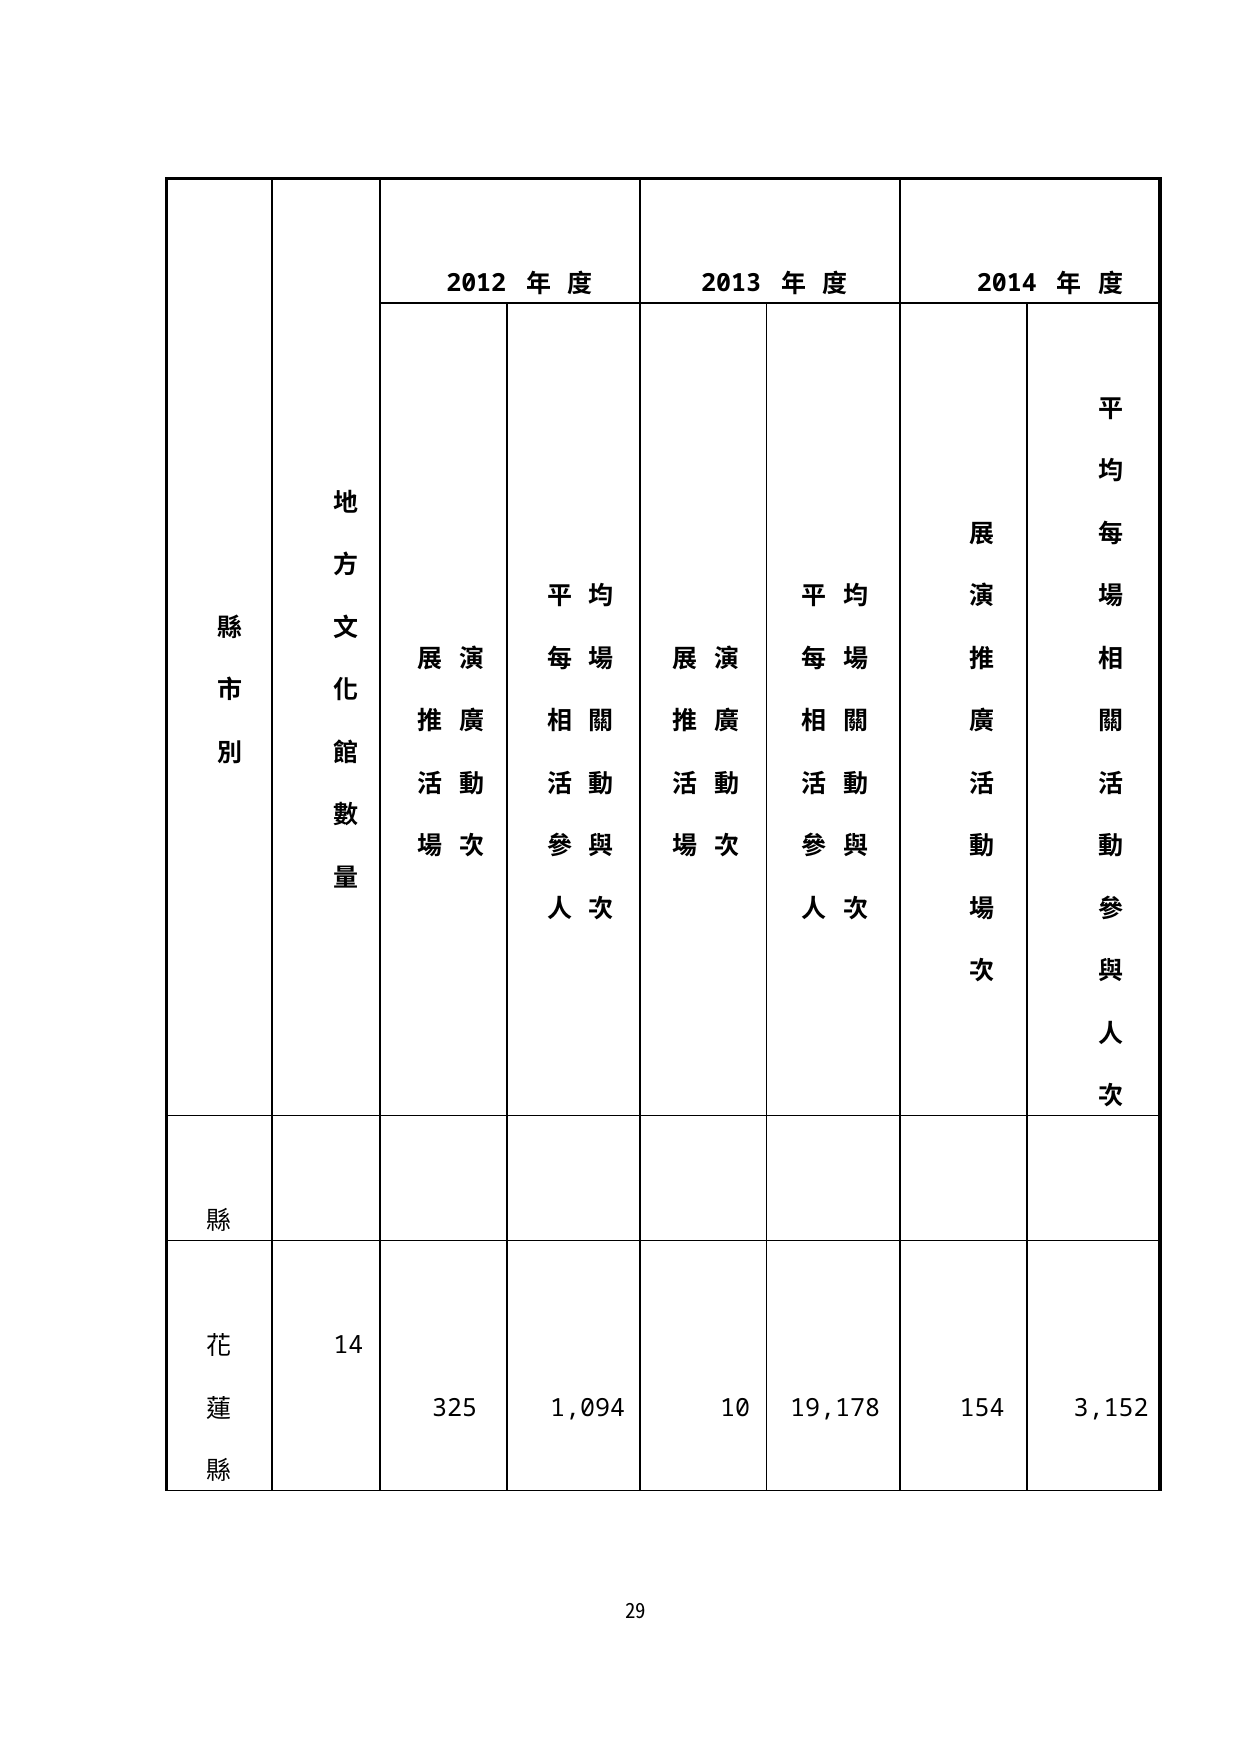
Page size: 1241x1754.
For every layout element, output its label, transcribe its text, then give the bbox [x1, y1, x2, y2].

table_cell 154 [901, 1241, 1026, 1490]
table_cell 展演推廣活動場次 [901, 304, 1026, 1115]
table_cell 325 [381, 1241, 506, 1490]
table_header 2012年度 [381, 180, 639, 302]
table_cell 花蓮縣 [168, 1241, 271, 1490]
table_cell 19,178 [767, 1241, 899, 1490]
table_cell 展演推廣活動場次 [641, 304, 766, 1115]
table_cell 平均每場 相關活動參與人次 [1028, 304, 1158, 1115]
table_header 2013年度 [641, 180, 899, 302]
table_cell 展演推廣活動場次 [381, 304, 506, 1115]
table_cell [508, 1116, 639, 1240]
table_cell 3,152 [1028, 1241, 1158, 1490]
table_cell 平均每場相關活動參與人次 [508, 304, 639, 1115]
table_cell [767, 1116, 899, 1240]
table_cell [273, 1116, 379, 1240]
table_cell [901, 1116, 1026, 1240]
table_header 2014年度 [901, 180, 1158, 302]
table_cell 1,094 [508, 1241, 639, 1490]
table_header 縣市別 [168, 180, 271, 1115]
table_cell 平均每場 相關活動參與人次 [767, 304, 899, 1115]
table_cell 14 [273, 1241, 379, 1490]
table_cell [1028, 1116, 1158, 1240]
table_cell 10 [641, 1241, 766, 1490]
table_cell [381, 1116, 506, 1240]
table_cell [641, 1116, 766, 1240]
table_header 地方文化館數量 [273, 180, 379, 1115]
table_cell 縣 [168, 1116, 271, 1240]
